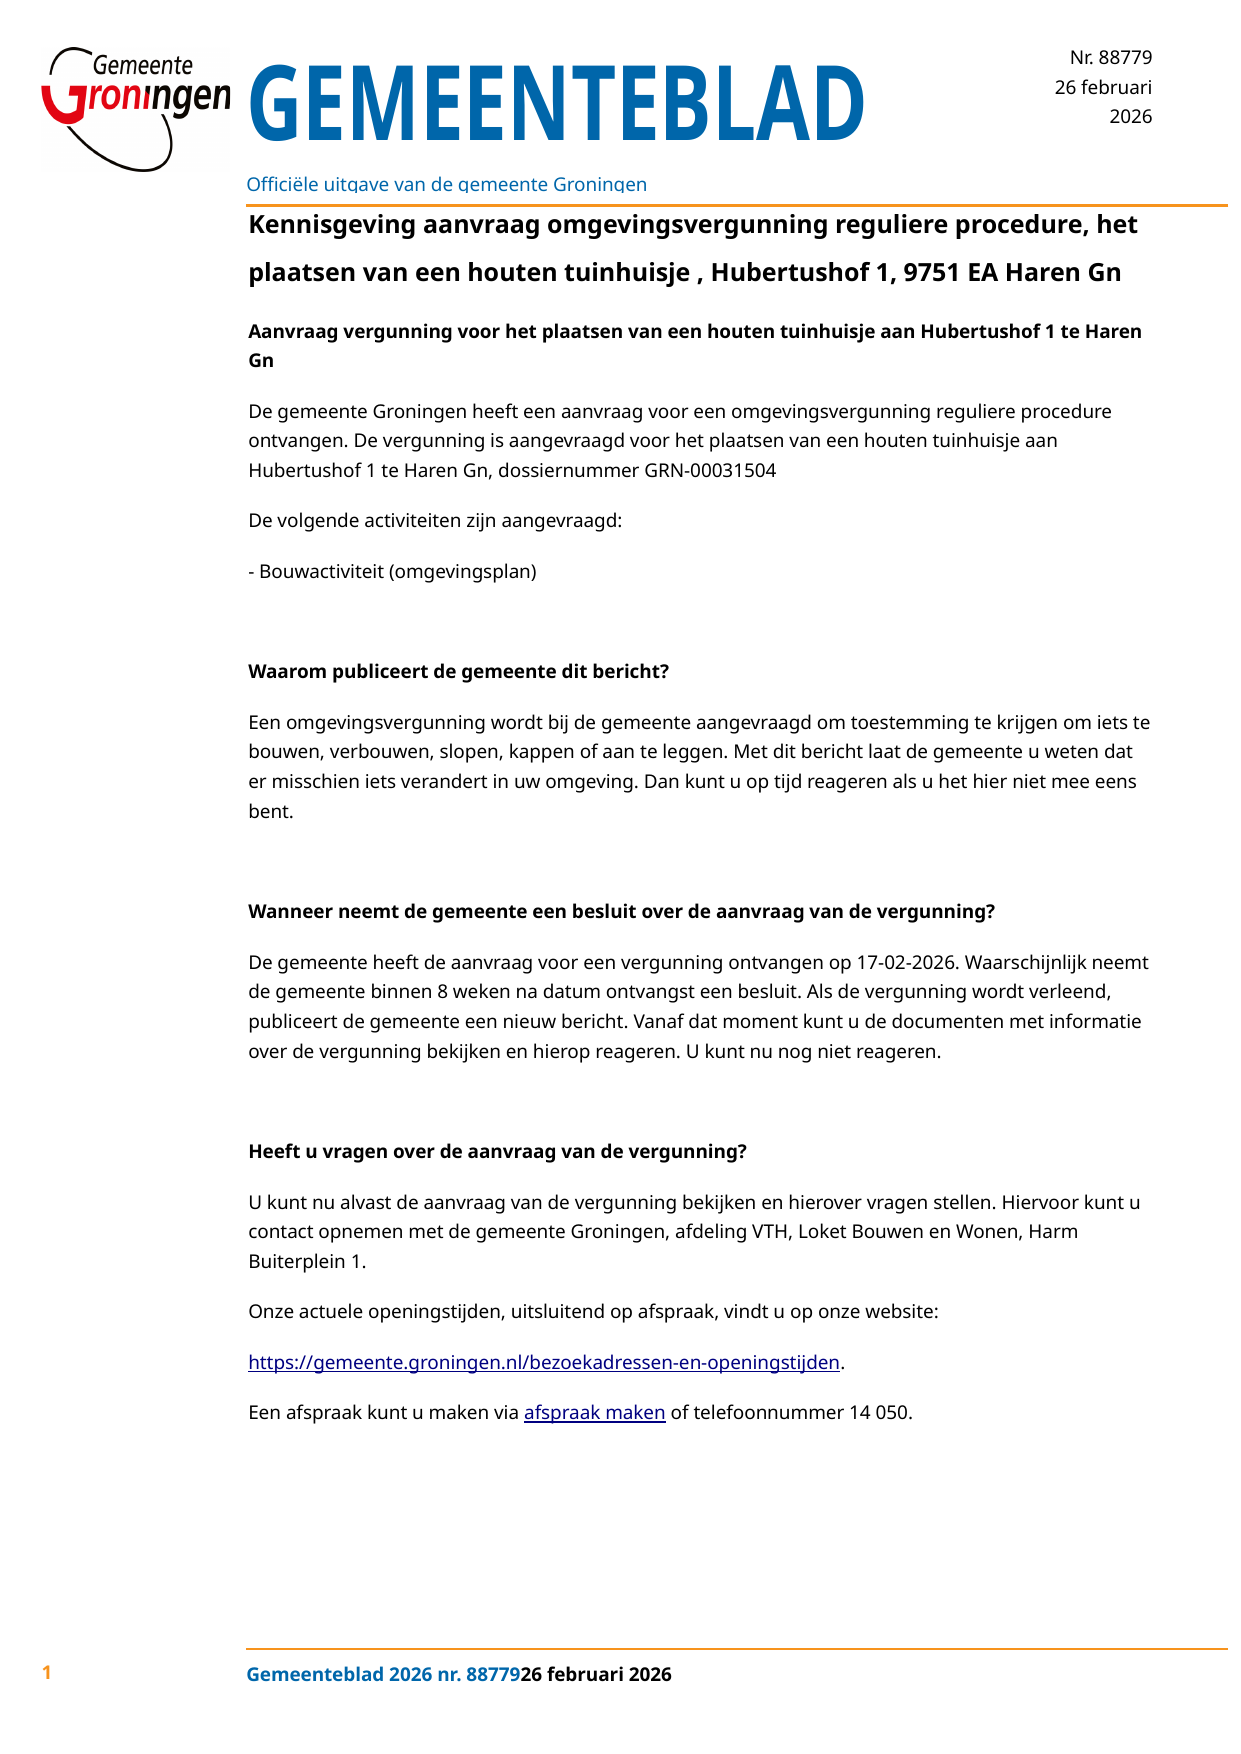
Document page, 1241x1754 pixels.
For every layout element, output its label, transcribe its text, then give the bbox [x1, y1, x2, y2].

text Aanvraag vergunning voor het plaatsen van een houten tuinhuisje aan Hubertushof 1 te Haren Gn [248, 318, 1152, 373]
text De volgende activiteiten zijn aangevraagd: [248, 507, 1152, 533]
text Heeft u vragen over de aanvraag van de vergunning? [248, 1139, 1152, 1164]
text Wanneer neemt de gemeente een besluit over de aanvraag van de vergunning? [248, 899, 1152, 924]
text Een omgevingsvergunning wordt bij de gemeente aangevraagd om toestemming te krijgen om iets te bouwen, verbouwen, slopen, kappen of aan te leggen. Met dit bericht laat de gemeente u weten dat er misschien iets verandert in uw omgeving. Dan kunt u op tijd reageren als u het hier niet mee eens bent. [248, 709, 1152, 824]
picture [41, 47, 231, 172]
text - Bouwactiviteit (omgevingsplan) [248, 558, 1152, 584]
text Onze actuele openingstijden, uitsluitend op afspraak, vindt u op onze website: [248, 1299, 1152, 1324]
text De gemeente Groningen heeft een aanvraag voor een omgevingsvergunning reguliere procedure ontvangen. De vergunning is aangevraagd voor het plaatsen van een houten tuinhuisje aan Hubertushof 1 te Haren Gn, dossiernummer GRN-00031504 [248, 398, 1152, 483]
text https://gemeente.groningen.nl/bezoekadressen-en-openingstijden. [248, 1349, 1152, 1375]
text Een afspraak kunt u maken via afspraak maken of telefoonnummer 14 050. [248, 1399, 1152, 1425]
text Waarom publiceert de gemeente dit bericht? [248, 659, 1152, 684]
text De gemeente heeft de aanvraag voor een vergunning ontvangen op 17-02-2026. Waarschijnlijk neemt de gemeente binnen 8 weken na datum ontvangst een besluit. Als de vergunning wordt verleend, publiceert de gemeente een nieuw bericht. Vanaf dat moment kunt u de documenten met informatie over de vergunning bekijken en hierop reageren. U kunt nu nog niet reageren. [248, 949, 1152, 1064]
text U kunt nu alvast de aanvraag van de vergunning bekijken en hierover vragen stellen. Hiervoor kunt u contact opnemen met de gemeente Groningen, afdeling VTH, Loket Bouwen en Wonen, Harm Buiterplein 1. [248, 1189, 1152, 1274]
text Kennisgeving aanvraag omgevingsvergunning reguliere procedure, het plaatsen van een houten tuinhuisje , Hubertushof 1, 9751 EA Haren Gn [248, 207, 1152, 288]
